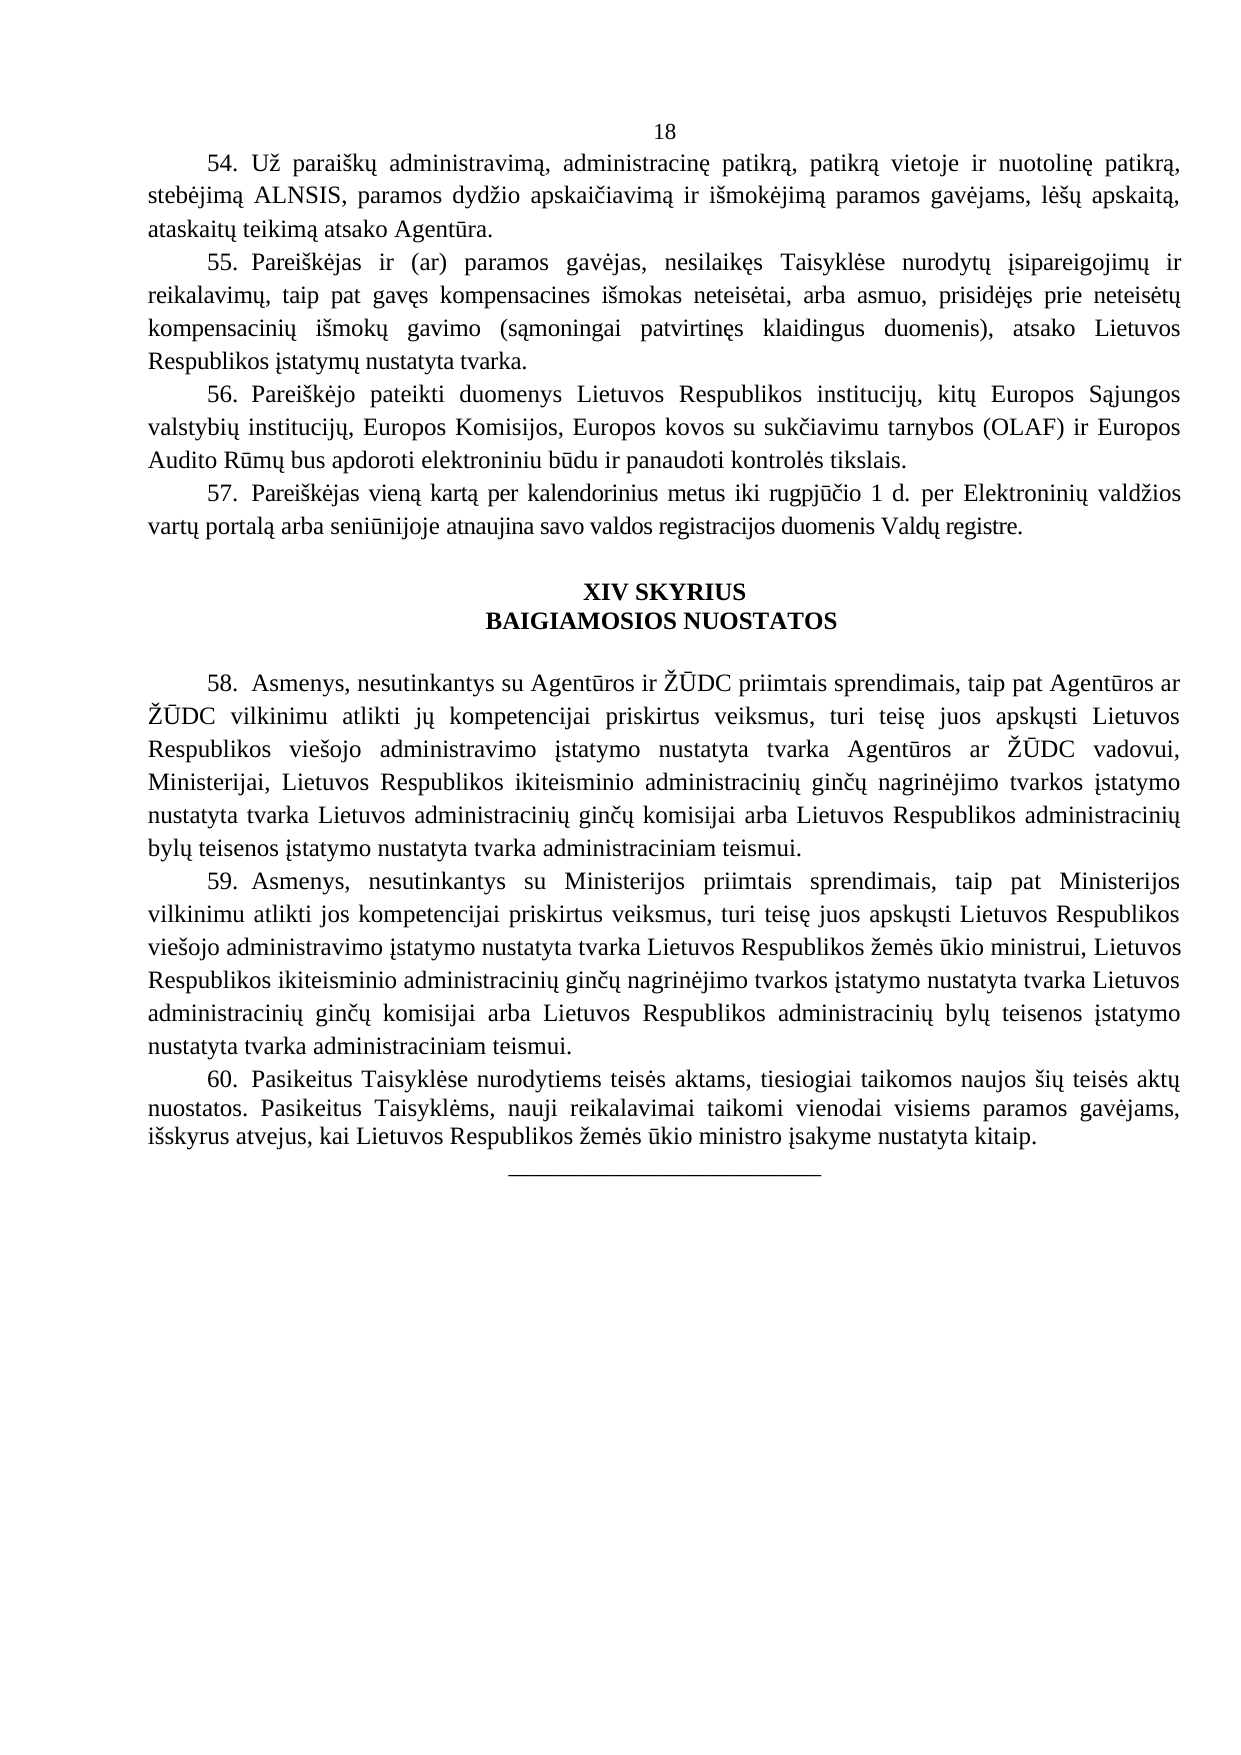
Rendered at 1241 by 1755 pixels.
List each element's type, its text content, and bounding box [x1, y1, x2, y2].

text 60. Pasikeitus Taisyklėse nurodytiems teisės aktams, tiesiogiai taikomos naujos šių teisės aktų nuostatos. Pasikeitus Taisyklėms, nauji reikalavimai taikomi vienodai visiems paramos gavėjams, išskyrus atvejus, kai Lietuvos Respublikos žemės ūkio ministro įsakyme nustatyta kitaip. [148, 1064, 1181, 1150]
text BAIGIAMOSIOS NUOSTATOS [148, 606, 1181, 635]
text 59. Asmenys, nesutinkantys su Ministerijos priimtais sprendimais, taip pat Ministerijos vilkinimu atlikti jos kompetencijai priskirtus veiksmus, turi teisę juos apskųsti Lietuvos Respublikos viešojo administravimo įstatymo nustatyta tvarka Lietuvos Respublikos žemės ūkio ministrui, Lietuvos Respublikos ikiteisminio administracinių ginčų nagrinėjimo tvarkos įstatymo nustatyta tvarka Lietuvos administracinių ginčų komisijai arba Lietuvos Respublikos administracinių bylų teisenos įstatymo nustatyta tvarka administraciniam teismui. [148, 866, 1181, 1060]
text 54. Už paraiškų administravimą, administracinę patikrą, patikrą vietoje ir nuotolinę patikrą, stebėjimą ALNSIS, paramos dydžio apskaičiavimą ir išmokėjimą paramos gavėjams, lėšų apskaitą, ataskaitų teikimą atsako Agentūra. [148, 148, 1181, 242]
text 57. Pareiškėjas vieną kartą per kalendorinius metus iki rugpjūčio 1 d. per Elektroninių valdžios vartų portalą arba seniūnijoje atnaujina savo valdos registracijos duomenis Valdų registre. [148, 478, 1181, 539]
text 55. Pareiškėjas ir (ar) paramos gavėjas, nesilaikęs Taisyklėse nurodytų įsipareigojimų ir reikalavimų, taip pat gavęs kompensacines išmokas neteisėtai, arba asmuo, prisidėjęs prie neteisėtų kompensacinių išmokų gavimo (sąmoningai patvirtinęs klaidingus duomenis), atsako Lietuvos Respublikos įstatymų nustatyta tvarka. [148, 247, 1181, 374]
text XIV SKYRIUS [148, 577, 1181, 606]
text 58. Asmenys, nesutinkantys su Agentūros ir ŽŪDC priimtais sprendimais, taip pat Agentūros ar ŽŪDC vilkinimu atlikti jų kompetencijai priskirtus veiksmus, turi teisę juos apskųsti Lietuvos Respublikos viešojo administravimo įstatymo nustatyta tvarka Agentūros ar ŽŪDC vadovui, Ministerijai, Lietuvos Respublikos ikiteisminio administracinių ginčų nagrinėjimo tvarkos įstatymo nustatyta tvarka Lietuvos administracinių ginčų komisijai arba Lietuvos Respublikos administracinių bylų teisenos įstatymo nustatyta tvarka administraciniam teismui. [148, 668, 1181, 862]
text _________________________ [148, 1150, 1181, 1179]
text 56. Pareiškėjo pateikti duomenys Lietuvos Respublikos institucijų, kitų Europos Sąjungos valstybių institucijų, Europos Komisijos, Europos kovos su sukčiavimu tarnybos (OLAF) ir Europos Audito Rūmų bus apdoroti elektroniniu būdu ir panaudoti kontrolės tikslais. [148, 379, 1181, 473]
